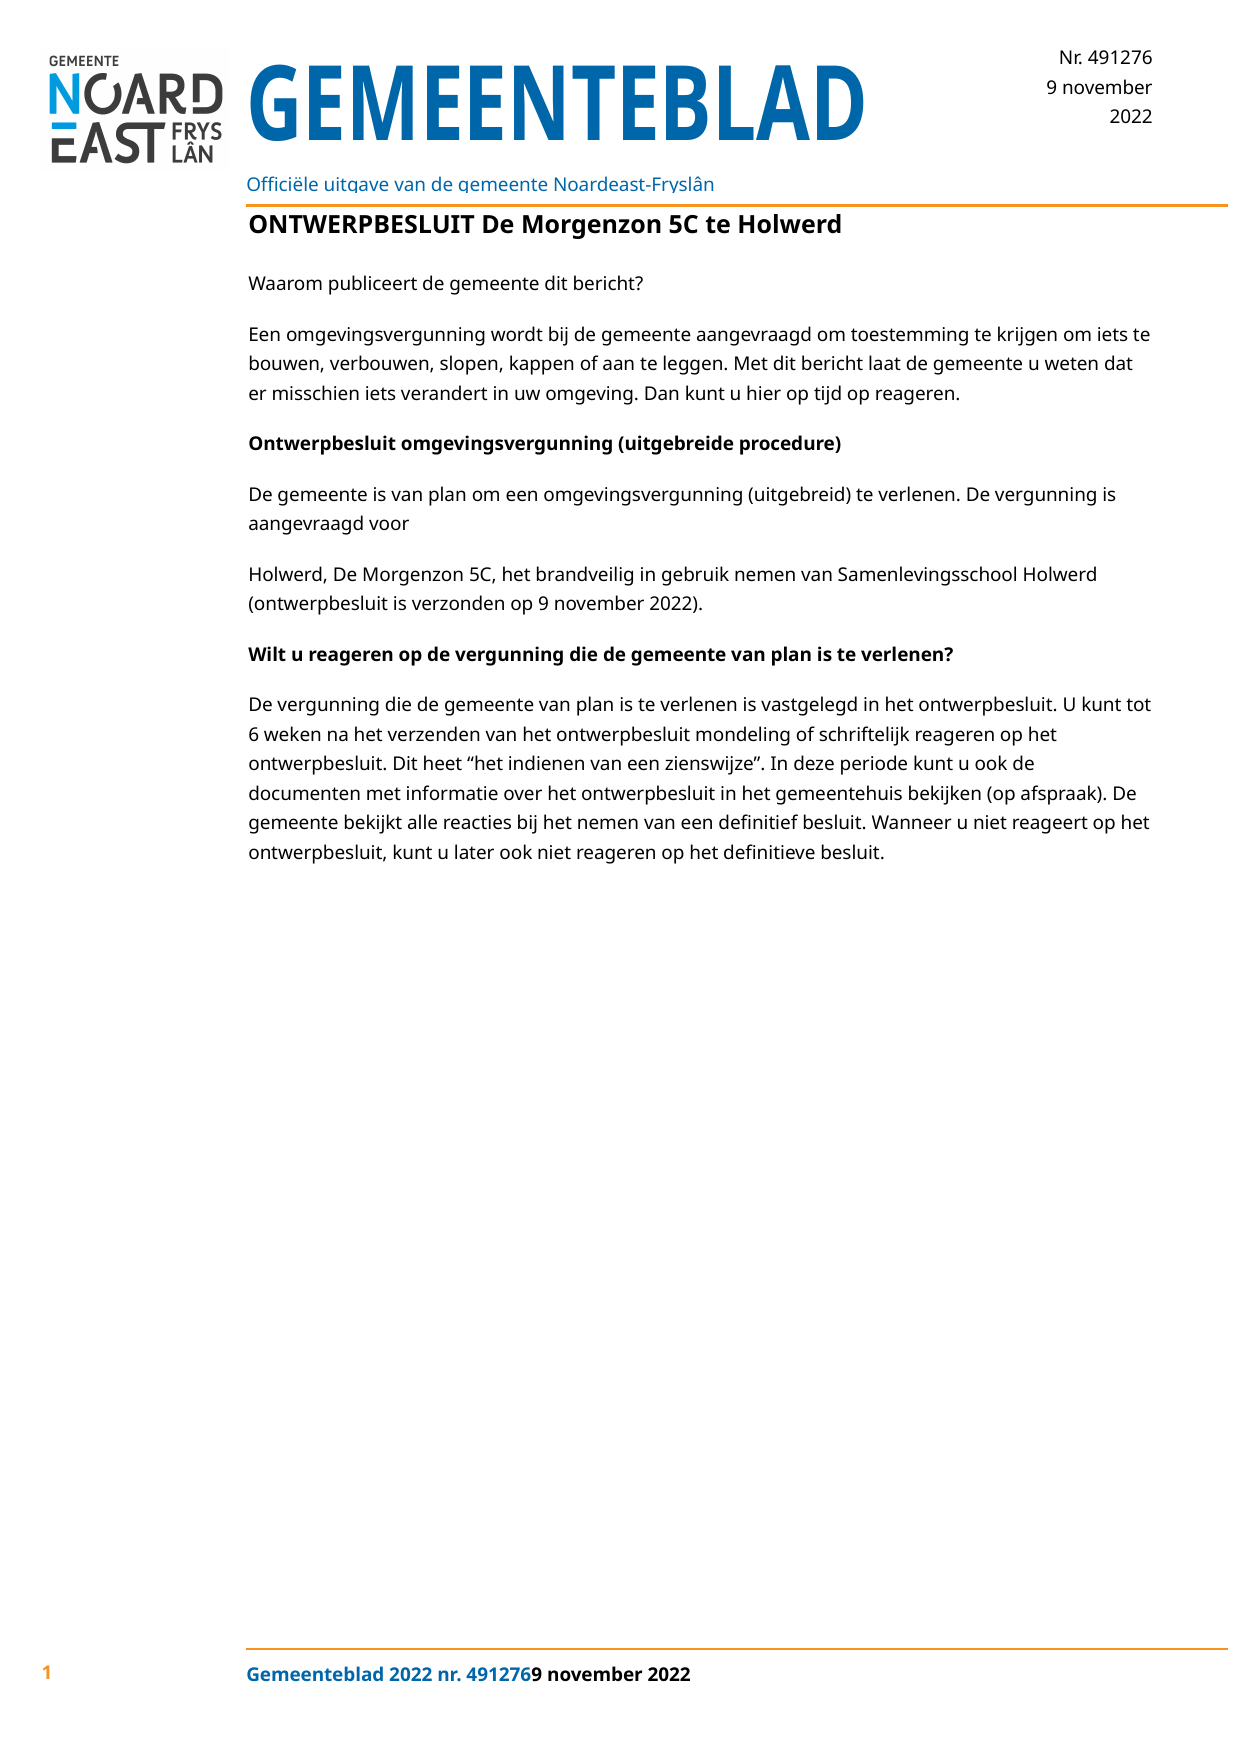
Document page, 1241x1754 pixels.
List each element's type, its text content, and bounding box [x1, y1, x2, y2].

picture [41, 47, 231, 172]
text Een omgevingsvergunning wordt bij de gemeente aangevraagd om toestemming te krijgen om iets te bouwen, verbouwen, slopen, kappen of aan te leggen. Met dit bericht laat de gemeente u weten dat er misschien iets verandert in uw omgeving. Dan kunt u hier op tijd op reageren. [248, 321, 1152, 406]
text ONTWERPBESLUIT De Morgenzon 5C te Holwerd [248, 207, 1152, 241]
text De vergunning die de gemeente van plan is te verlenen is vastgelegd in het ontwerpbesluit. U kunt tot 6 weken na het verzenden van het ontwerpbesluit mondeling of schriftelijk reageren op het ontwerpbesluit. Dit heet “het indienen van een zienswijze”. In deze periode kunt u ook de documenten met informatie over het ontwerpbesluit in het gemeentehuis bekijken (op afspraak). De gemeente bekijkt alle reacties bij het nemen van een definitief besluit. Wanneer u niet reageert op het ontwerpbesluit, kunt u later ook niet reageren op het definitieve besluit. [248, 691, 1152, 865]
text Waarom publiceert de gemeente dit bericht? [248, 270, 1152, 296]
text Holwerd, De Morgenzon 5C, het brandveilig in gebruik nemen van Samenlevingsschool Holwerd (ontwerpbesluit is verzonden op 9 november 2022). [248, 561, 1152, 616]
text Ontwerpbesluit omgevingsvergunning (uitgebreide procedure) [248, 430, 1152, 456]
text De gemeente is van plan om een omgevingsvergunning (uitgebreid) te verlenen. De vergunning is aangevraagd voor [248, 481, 1152, 536]
text Wilt u reageren op de vergunning die de gemeente van plan is te verlenen? [248, 641, 1152, 666]
